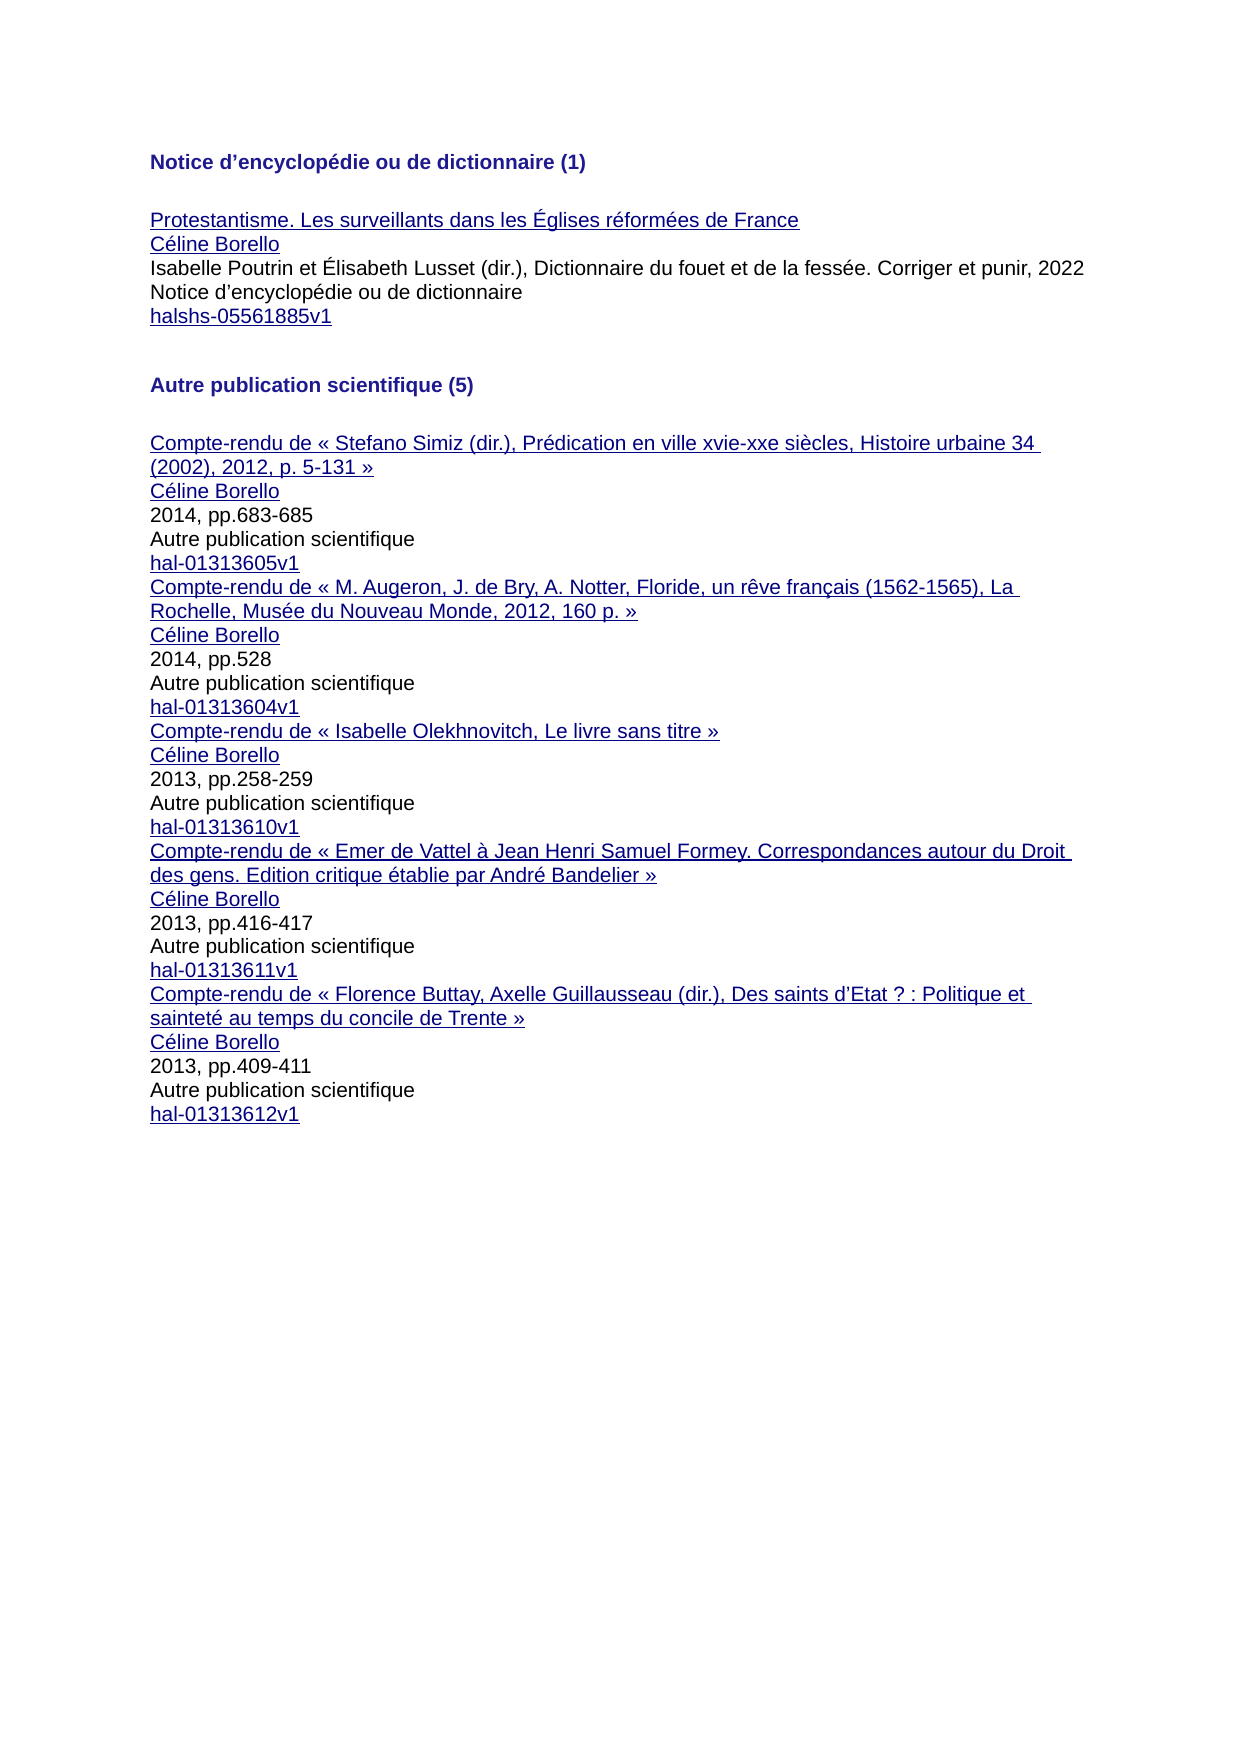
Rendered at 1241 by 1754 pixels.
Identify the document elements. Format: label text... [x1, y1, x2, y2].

table_cell Compte-rendu de « Florence Buttay, Axelle Guillausseau (dir.), Des saints d’Etat ? : Politique et sainteté au temps du concile de Trente » Céline Borello 2013, pp.409-411 Autre publication scientifique hal-01313612v1 [150, 982, 1090, 1126]
subtitle Autre publication scientifique (5) [150, 373, 1090, 397]
table_header Compte-rendu de « Stefano Simiz (dir.), Prédication en ville xvie-xxe siècles, Histoire urbaine 34 (2002), 2012, p. 5-131 » Céline Borello 2014, pp.683-685 Autre publication scientifique hal-01313605v1 [150, 431, 1090, 575]
table_header Protestantisme. Les surveillants dans les Églises réformées de France Céline Borello Isabelle Poutrin et Élisabeth Lusset (dir.), Dictionnaire du fouet et de la fessée. Corriger et punir, 2022 Notice d’encyclopédie ou de dictionnaire halshs-05561885v1 [150, 208, 1090, 328]
table_cell Compte-rendu de « Isabelle Olekhnovitch, Le livre sans titre » Céline Borello 2013, pp.258-259 Autre publication scientifique hal-01313610v1 [150, 719, 1090, 838]
table_cell Compte-rendu de « Emer de Vattel à Jean Henri Samuel Formey. Correspondances autour du Droit des gens. Edition critique établie par André Bandelier » Céline Borello 2013, pp.416-417 Autre publication scientifique hal-01313611v1 [150, 839, 1090, 982]
table_cell Compte-rendu de « M. Augeron, J. de Bry, A. Notter, Floride, un rêve français (1562-1565), La Rochelle, Musée du Nouveau Monde, 2012, 160 p. » Céline Borello 2014, pp.528 Autre publication scientifique hal-01313604v1 [150, 575, 1090, 719]
subtitle Notice d’encyclopédie ou de dictionnaire (1) [150, 150, 1090, 174]
